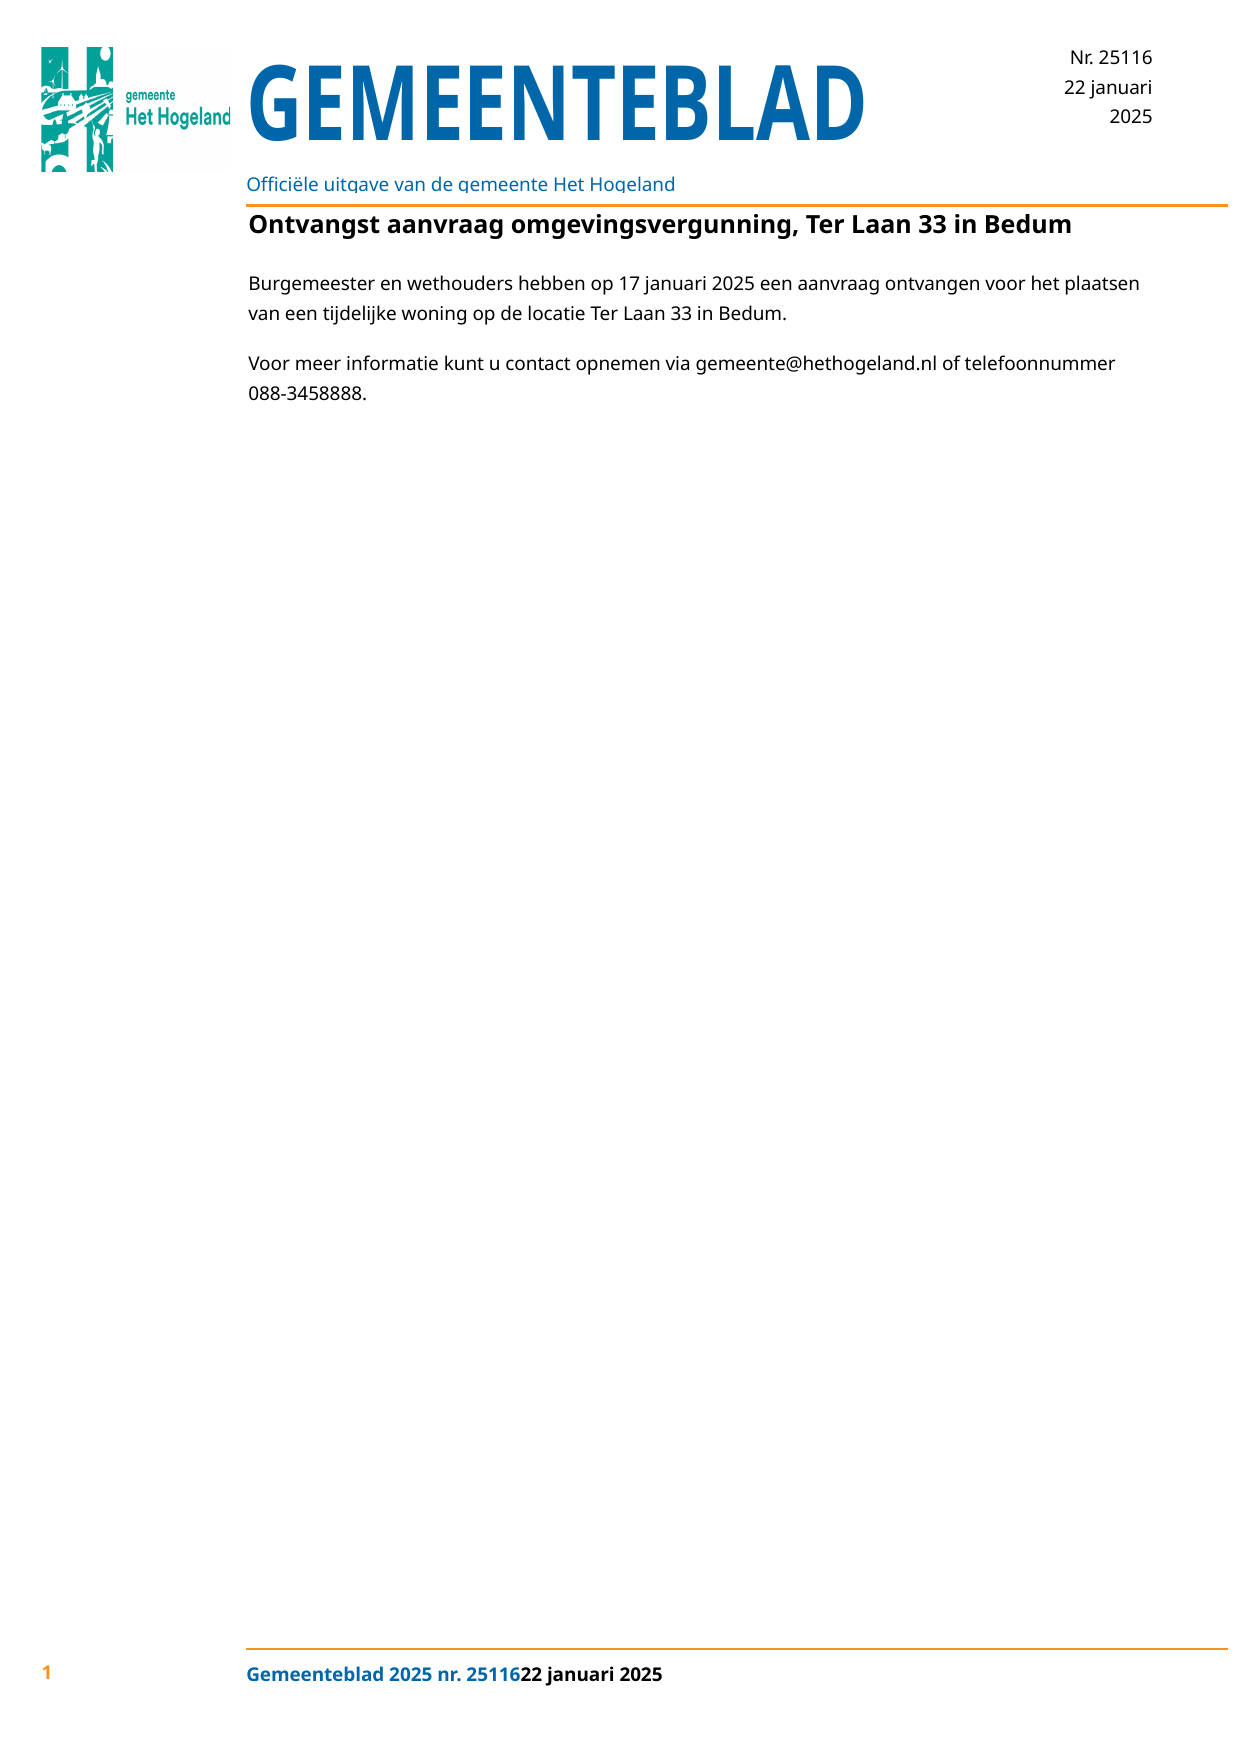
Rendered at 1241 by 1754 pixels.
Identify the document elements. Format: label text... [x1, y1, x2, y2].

text Voor meer informatie kunt u contact opnemen via gemeente@hethogeland.nl of telefoonnummer 088-3458888. [248, 350, 1152, 406]
text Ontvangst aanvraag omgevingsvergunning, Ter Laan 33 in Bedum [248, 207, 1152, 241]
picture [41, 47, 231, 172]
text Burgemeester en wethouders hebben op 17 januari 2025 een aanvraag ontvangen voor het plaatsen van een tijdelijke woning op de locatie Ter Laan 33 in Bedum. [248, 270, 1152, 326]
